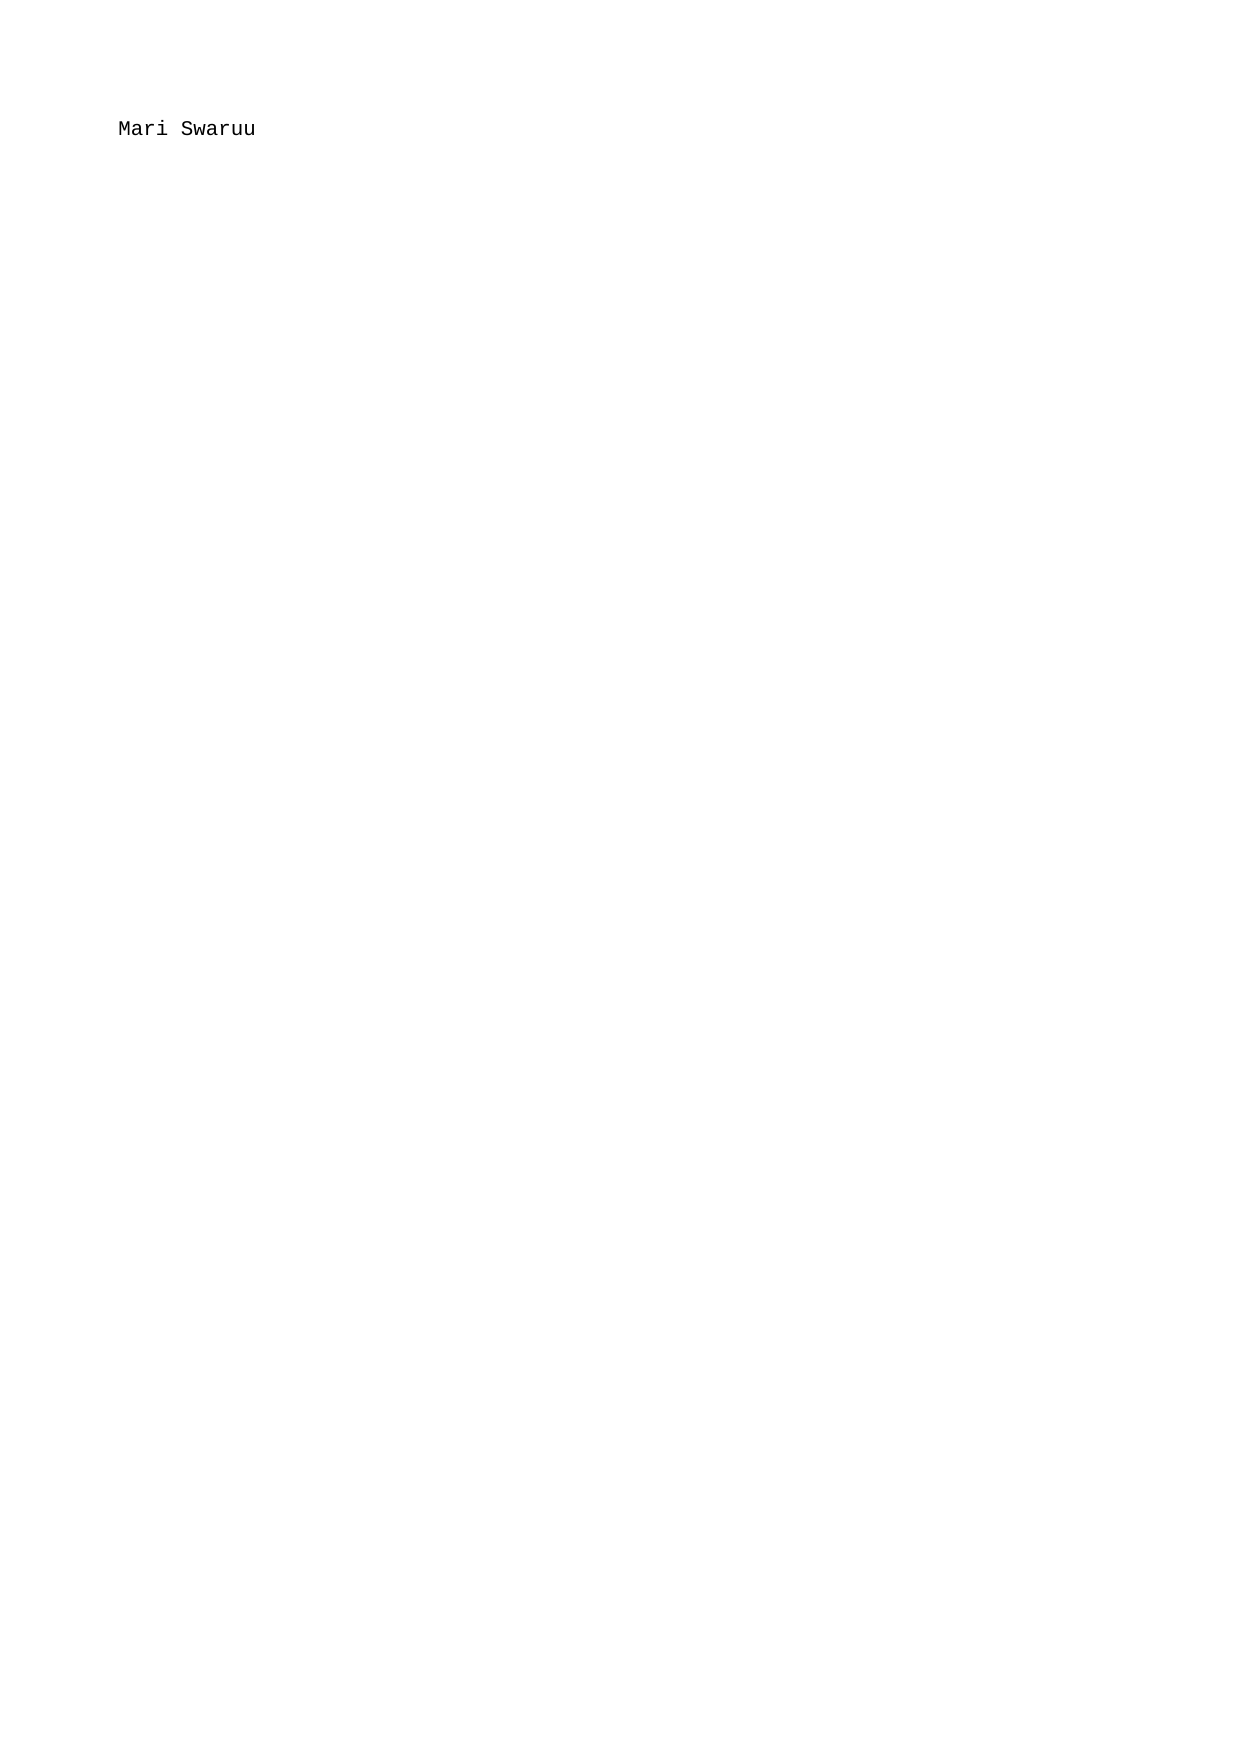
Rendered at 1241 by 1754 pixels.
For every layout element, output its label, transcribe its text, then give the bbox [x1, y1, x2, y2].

text Mari Swaruu [118, 118, 1122, 142]
